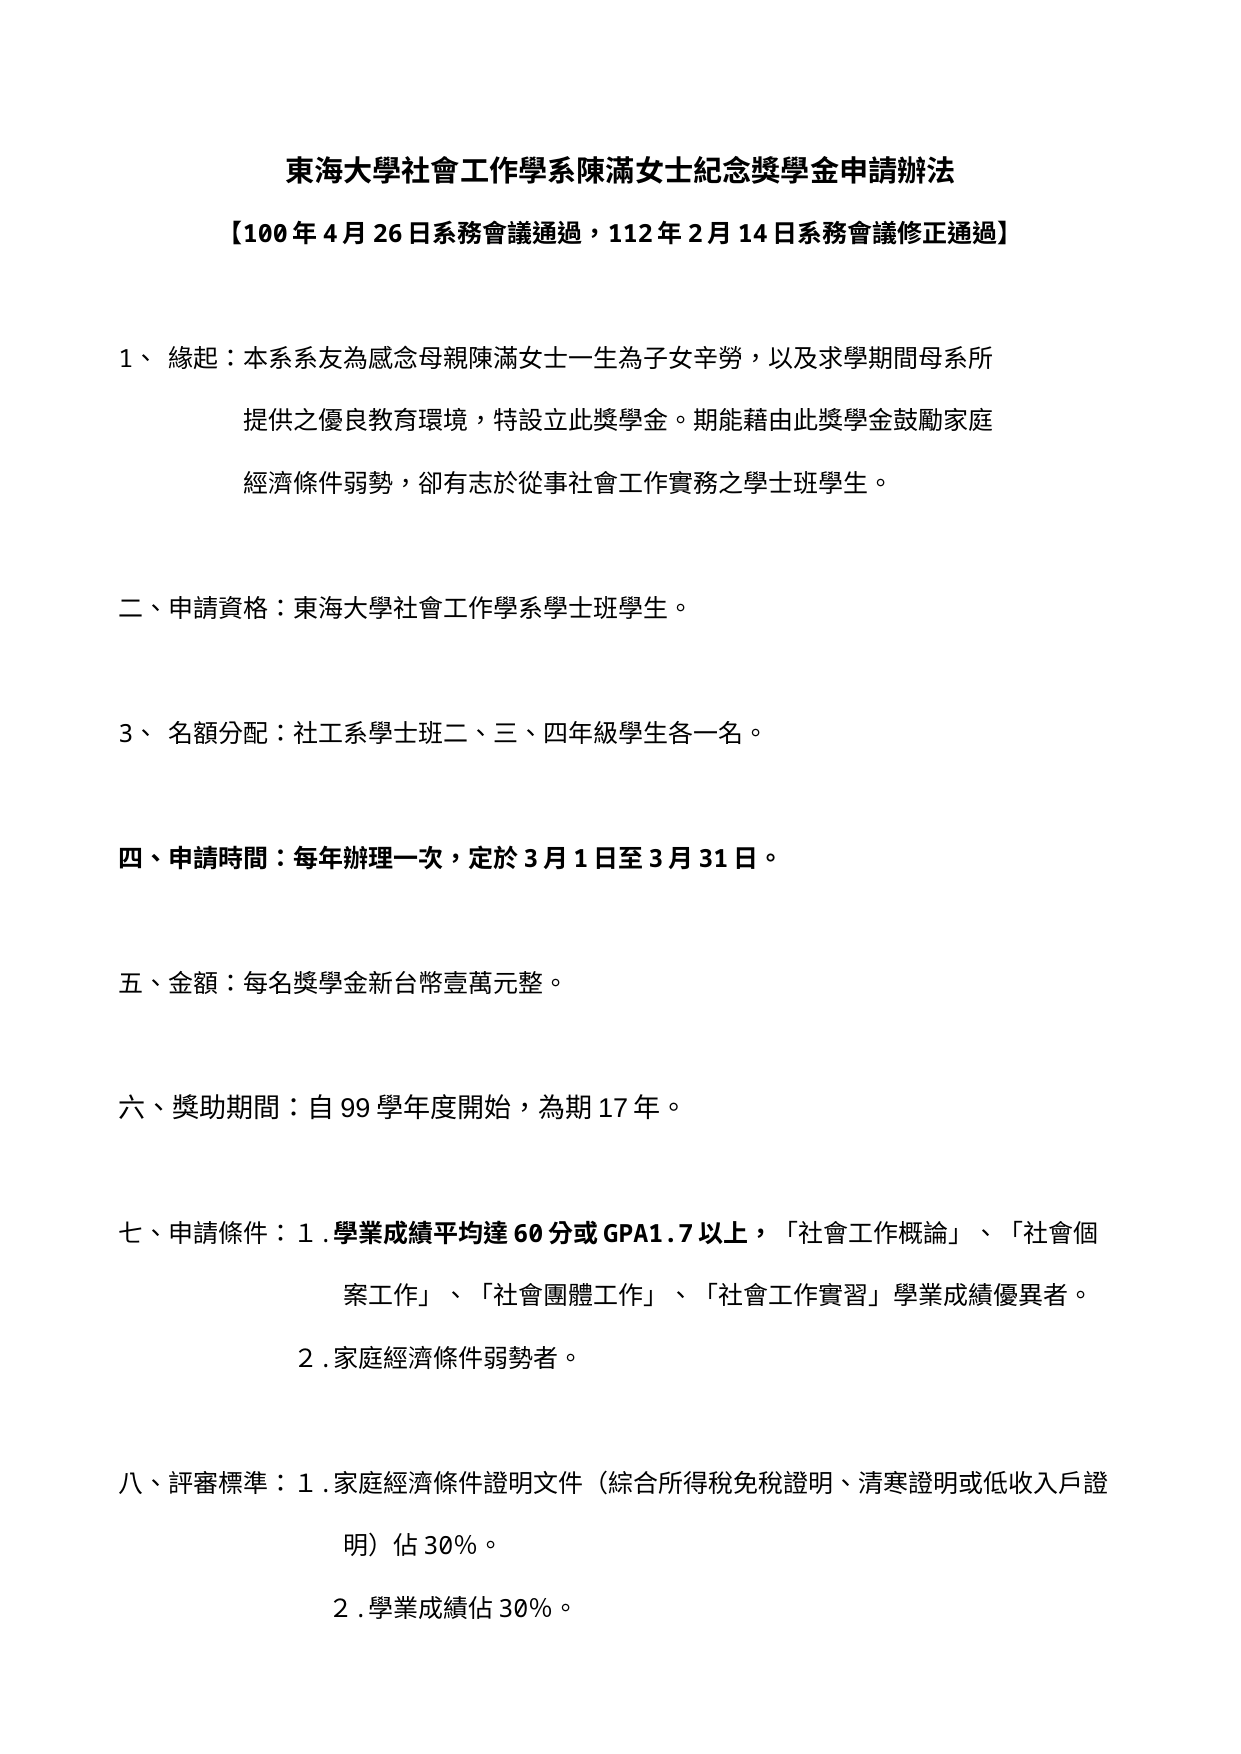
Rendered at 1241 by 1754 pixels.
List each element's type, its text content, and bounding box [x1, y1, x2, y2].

text 【100年4月26日系務會議通過，112年2月14日系務會議修正通過】 [118, 189, 1122, 252]
text 六、獎助期間：自99學年度開始，為期17年。 [118, 1064, 1122, 1127]
text 五、金額：每名獎學金新台幣壹萬元整。 [118, 939, 1122, 1002]
text 四、申請時間：每年辦理一次，定於3月1日至3月31日。 [118, 814, 1122, 877]
text ２.家庭經濟條件弱勢者。 [243, 1314, 1122, 1377]
text ２.學業成績佔30％。 [118, 1564, 1122, 1627]
text 提供之優良教育環境，特設立此獎學金。期能藉由此獎學金鼓勵家庭 [118, 377, 1122, 439]
text 八、評審標準：１.家庭經濟條件證明文件（綜合所得稅免稅證明、清寒證明或低收入戶證明）佔30％。 [118, 1439, 1122, 1564]
list 緣起：本系系友為感念母親陳滿女士一生為子女辛勞，以及求學期間母系所 [118, 314, 1122, 377]
text 東海大學社會工作學系陳滿女士紀念獎學金申請辦法 [118, 127, 1122, 189]
text 二、申請資格：東海大學社會工作學系學士班學生。 [118, 564, 1122, 627]
text 經濟條件弱勢，卻有志於從事社會工作實務之學士班學生。 [118, 439, 1122, 502]
list 名額分配：社工系學士班二、三、四年級學生各一名。 [118, 689, 1122, 752]
text 七、申請條件：１.學業成績平均達60分或GPA1.7以上，「社會工作概論」、「社會個案工作」、「社會團體工作」、「社會工作實習」學業成績優異者。 [118, 1189, 1122, 1314]
